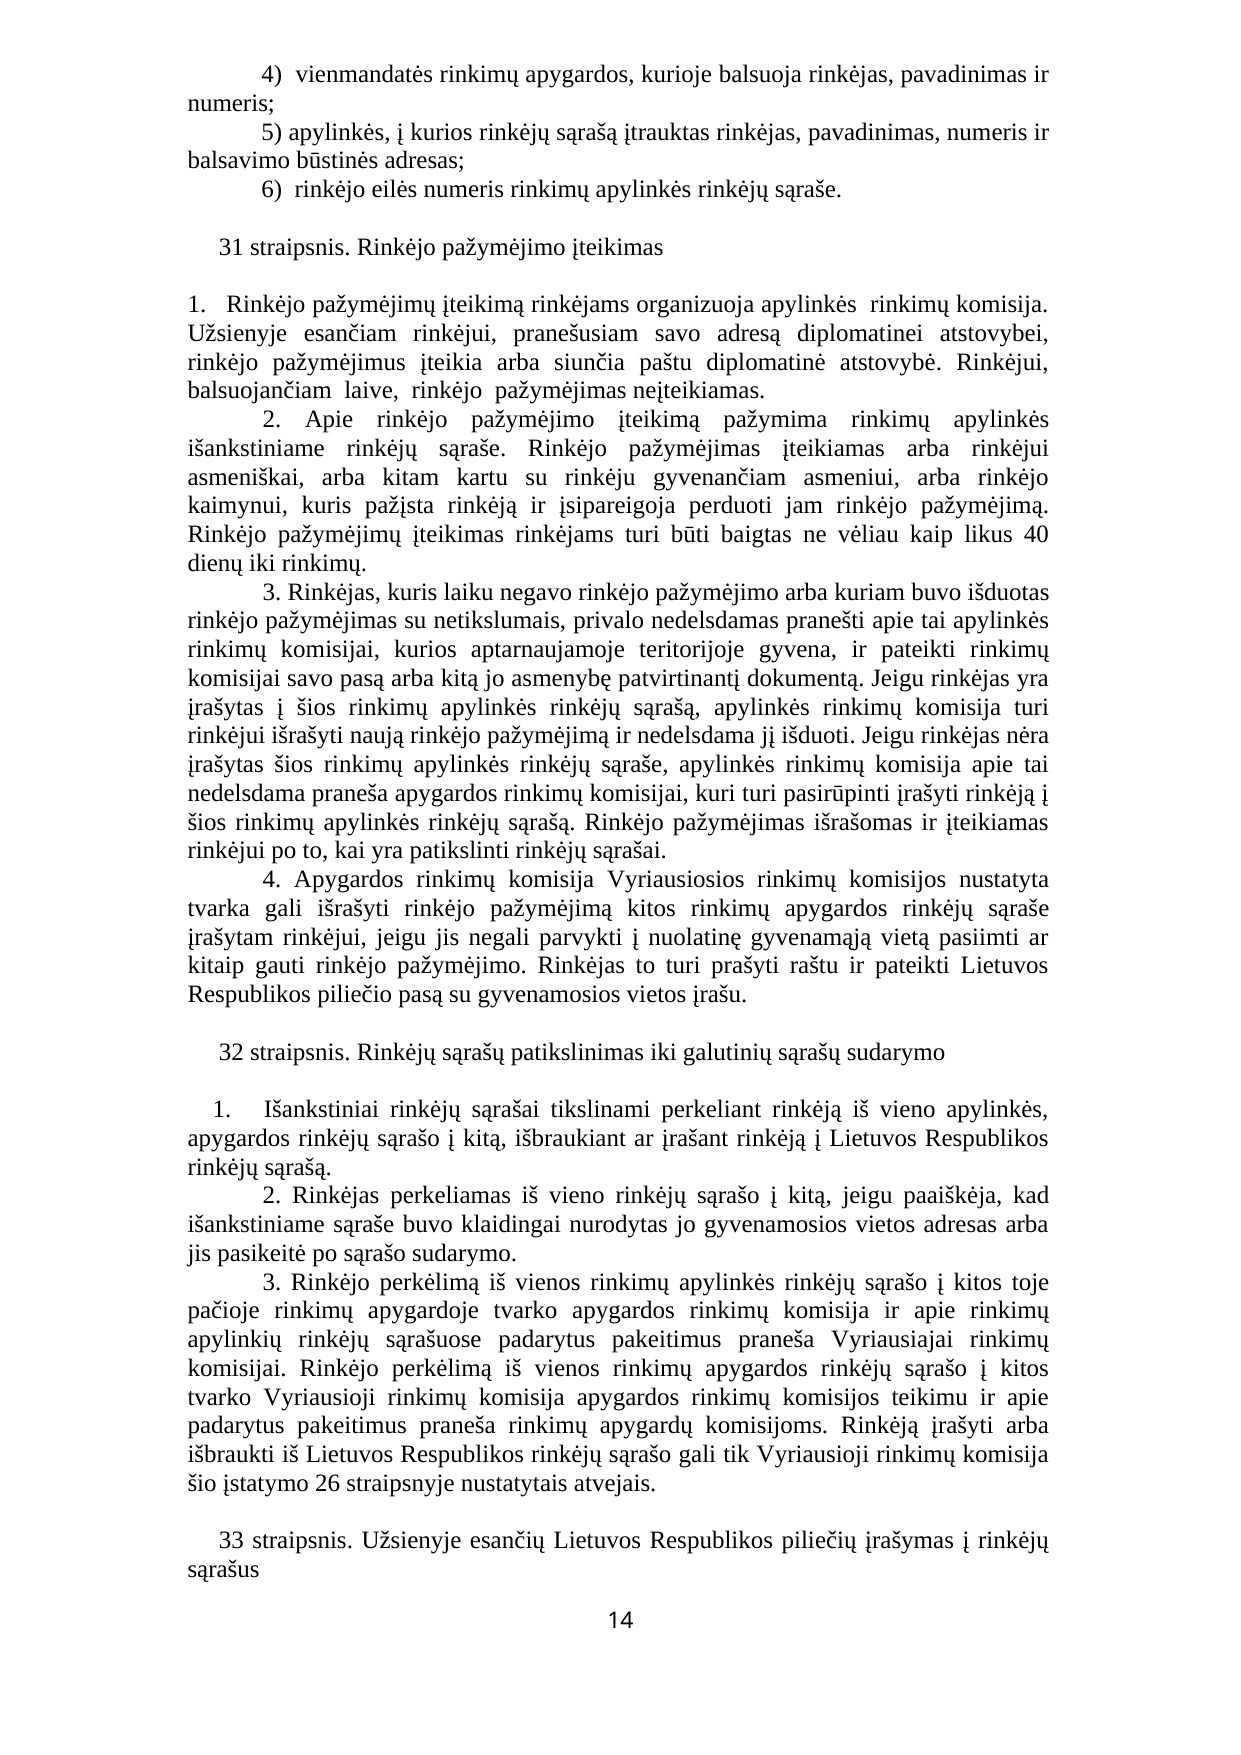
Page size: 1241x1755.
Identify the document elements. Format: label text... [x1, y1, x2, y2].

text 4) vienmandatės rinkimų apygardos, kurioje balsuoja rinkėjas, pavadinimas ir numeris; [187, 59, 1050, 117]
text 2. Apie rinkėjo pažymėjimo įteikimą pažymima rinkimų apylinkės išankstiniame rinkėjų sąraše. Rinkėjo pažymėjimas įteikiamas arba rinkėjui asmeniškai, arba kitam kartu su rinkėju gyvenančiam asmeniui, arba rinkėjo kaimynui, kuris pažįsta rinkėją ir įsipareigoja perduoti jam rinkėjo pažymėjimą. Rinkėjo pažymėjimų įteikimas rinkėjams turi būti baigtas ne vėliau kaip likus 40 dienų iki rinkimų. [187, 404, 1050, 577]
text 33 straipsnis. Užsienyje esančių Lietuvos Respublikos piliečių įrašymas į rinkėjų sąrašus [187, 1525, 1050, 1583]
text 4. Apygardos rinkimų komisija Vyriausiosios rinkimų komisijos nustatyta tvarka gali išrašyti rinkėjo pažymėjimą kitos rinkimų apygardos rinkėjų sąraše įrašytam rinkėjui, jeigu jis negali parvykti į nuolatinę gyvenamąją vietą pasiimti ar kitaip gauti rinkėjo pažymėjimo. Rinkėjas to turi prašyti raštu ir pateikti Lietuvos Respublikos piliečio pasą su gyvenamosios vietos įrašu. [187, 864, 1050, 1008]
text 1. Išankstiniai rinkėjų sąrašai tikslinami perkeliant rinkėją iš vieno apylinkės, apygardos rinkėjų sąrašo į kitą, išbraukiant ar įrašant rinkėją į Lietuvos Respublikos rinkėjų sąrašą. [187, 1094, 1050, 1180]
text 32 straipsnis. Rinkėjų sąrašų patikslinimas iki galutinių sąrašų sudarymo [187, 1037, 1050, 1065]
text 6) rinkėjo eilės numeris rinkimų apylinkės rinkėjų sąraše. [187, 174, 1050, 203]
text 2. Rinkėjas perkeliamas iš vieno rinkėjų sąrašo į kitą, jeigu paaiškėja, kad išankstiniame sąraše buvo klaidingai nurodytas jo gyvenamosios vietos adresas arba jis pasikeitė po sąrašo sudarymo. [187, 1180, 1050, 1267]
text 5) apylinkės, į kurios rinkėjų sąrašą įtrauktas rinkėjas, pavadinimas, numeris ir balsavimo būstinės adresas; [187, 117, 1050, 174]
text 3. Rinkėjo perkėlimą iš vienos rinkimų apylinkės rinkėjų sąrašo į kitos toje pačioje rinkimų apygardoje tvarko apygardos rinkimų komisija ir apie rinkimų apylinkių rinkėjų sąrašuose padarytus pakeitimus praneša Vyriausiajai rinkimų komisijai. Rinkėjo perkėlimą iš vienos rinkimų apygardos rinkėjų sąrašo į kitos tvarko Vyriausioji rinkimų komisija apygardos rinkimų komisijos teikimu ir apie padarytus pakeitimus praneša rinkimų apygardų komisijoms. Rinkėją įrašyti arba išbraukti iš Lietuvos Respublikos rinkėjų sąrašo gali tik Vyriausioji rinkimų komisija šio įstatymo 26 straipsnyje nustatytais atvejais. [187, 1267, 1050, 1497]
text 31 straipsnis. Rinkėjo pažymėjimo įteikimas [187, 232, 1050, 260]
text 3. Rinkėjas, kuris laiku negavo rinkėjo pažymėjimo arba kuriam buvo išduotas rinkėjo pažymėjimas su netikslumais, privalo nedelsdamas pranešti apie tai apylinkės rinkimų komisijai, kurios aptarnaujamoje teritorijoje gyvena, ir pateikti rinkimų komisijai savo pasą arba kitą jo asmenybę patvirtinantį dokumentą. Jeigu rinkėjas yra įrašytas į šios rinkimų apylinkės rinkėjų sąrašą, apylinkės rinkimų komisija turi rinkėjui išrašyti naują rinkėjo pažymėjimą ir nedelsdama jį išduoti. Jeigu rinkėjas nėra įrašytas šios rinkimų apylinkės rinkėjų sąraše, apylinkės rinkimų komisija apie tai nedelsdama praneša apygardos rinkimų komisijai, kuri turi pasirūpinti įrašyti rinkėją į šios rinkimų apylinkės rinkėjų sąrašą. Rinkėjo pažymėjimas išrašomas ir įteikiamas rinkėjui po to, kai yra patikslinti rinkėjų sąrašai. [187, 577, 1050, 864]
text 1. Rinkėjo pažymėjimų įteikimą rinkėjams organizuoja apylinkės rinkimų komisija. Užsienyje esančiam rinkėjui, pranešusiam savo adresą diplomatinei atstovybei, rinkėjo pažymėjimus įteikia arba siunčia paštu diplomatinė atstovybė. Rinkėjui, balsuojančiam laive, rinkėjo pažymėjimas neįteikiamas. [187, 289, 1050, 404]
